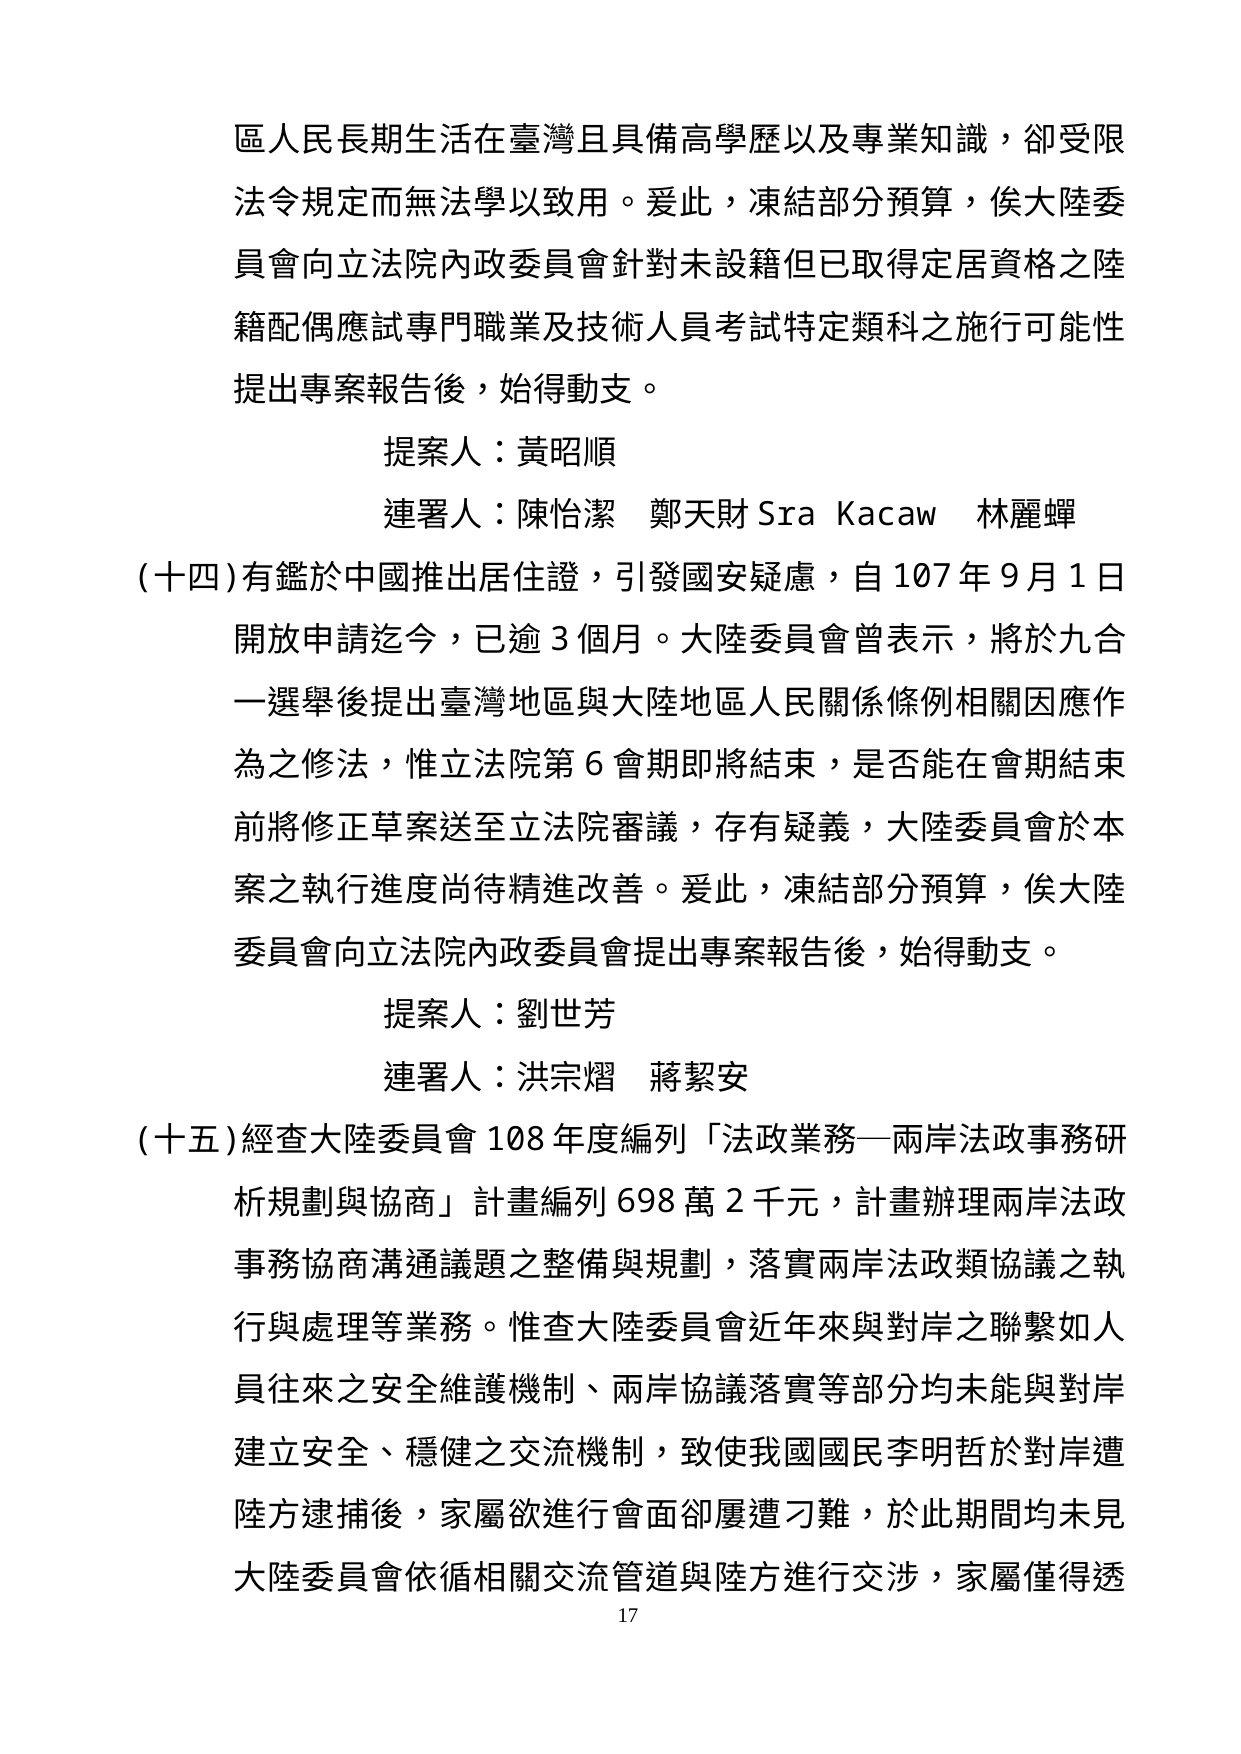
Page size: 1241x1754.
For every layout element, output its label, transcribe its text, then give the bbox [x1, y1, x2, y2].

text 提案人：劉世芳 [383, 971, 1127, 1033]
text 連署人：陳怡潔 鄭天財Sra Kacaw 林麗蟬 [383, 471, 1127, 533]
text (十五)經查大陸委員會108年度編列「法政業務─兩岸法政事務研析規劃與協商」計畫編列698萬2千元，計畫辦理兩岸法政事務協商溝通議題之整備與規劃，落實兩岸法政類協議之執行與處理等業務。惟查大陸委員會近年來與對岸之聯繫如人員往來之安全維護機制、兩岸協議落實等部分均未能與對岸建立安全、穩健之交流機制，致使我國國民李明哲於對岸遭陸方逮捕後，家屬欲進行會面卻屢遭刁難，於此期間均未見大陸委員會依循相關交流管道與陸方進行交涉，家屬僅得透 [133, 1096, 1127, 1596]
text 提案人：黃昭順 [383, 408, 1127, 471]
text 區人民長期生活在臺灣且具備高學歷以及專業知識，卻受限法令規定而無法學以致用。爰此，凍結部分預算，俟大陸委員會向立法院內政委員會針對未設籍但已取得定居資格之陸籍配偶應試專門職業及技術人員考試特定類科之施行可能性提出專案報告後，始得動支。 [133, 96, 1127, 408]
text (十四)有鑑於中國推出居住證，引發國安疑慮，自107年9月1日開放申請迄今，已逾3個月。大陸委員會曾表示，將於九合一選舉後提出臺灣地區與大陸地區人民關係條例相關因應作為之修法，惟立法院第6會期即將結束，是否能在會期結束前將修正草案送至立法院審議，存有疑義，大陸委員會於本案之執行進度尚待精進改善。爰此，凍結部分預算，俟大陸委員會向立法院內政委員會提出專案報告後，始得動支。 [133, 533, 1127, 971]
text 連署人：洪宗熠 蔣絜安 [383, 1033, 1127, 1096]
